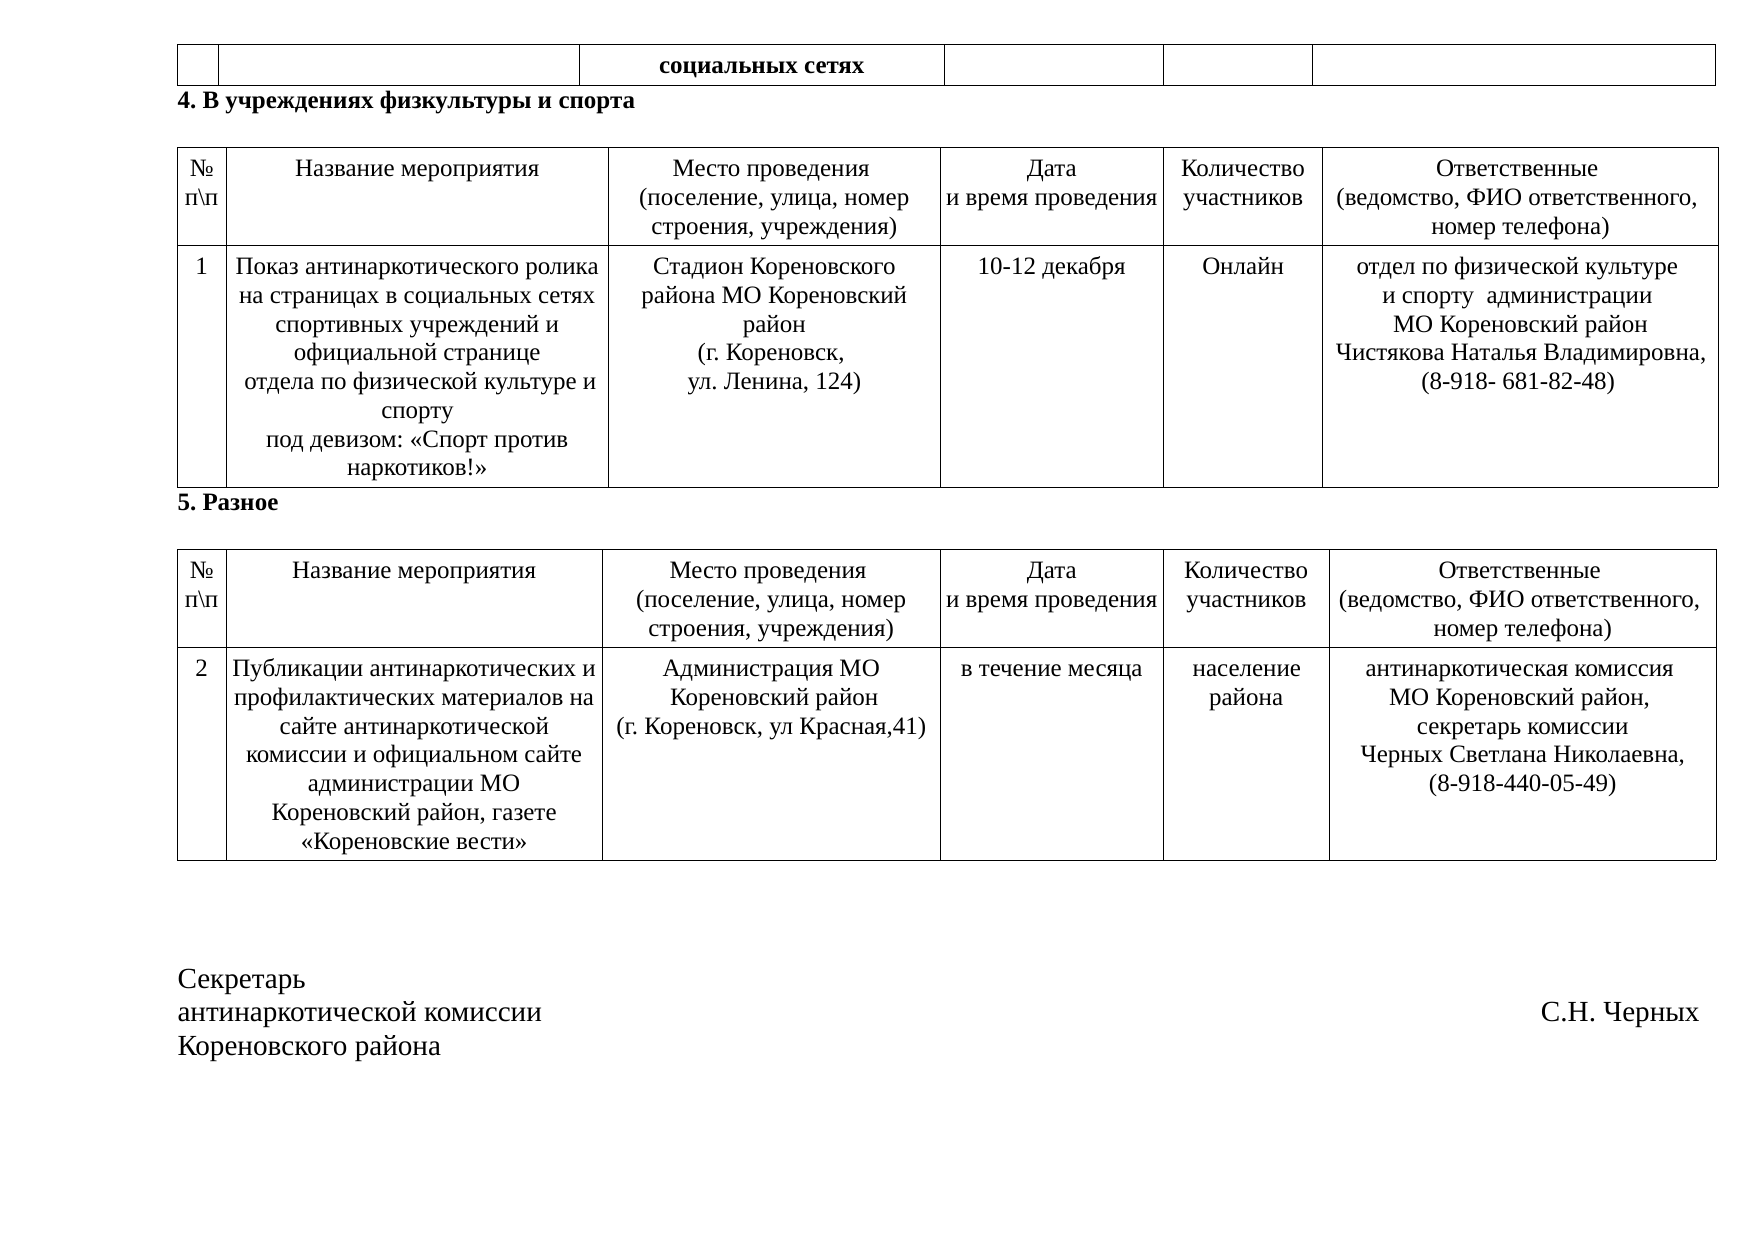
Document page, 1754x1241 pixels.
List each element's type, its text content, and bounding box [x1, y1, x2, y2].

table_header Дата и время проведения [941, 148, 1163, 245]
table_cell 1 [178, 246, 226, 487]
text 4. В учреждениях физкультуры и спорта [177, 86, 1713, 114]
table_cell [1313, 45, 1715, 85]
table_cell [219, 45, 579, 85]
table_header № п\п [178, 550, 226, 647]
table_cell Стадион Кореновского района МО Кореновский район (г. Кореновск, ул. Ленина, 124) [609, 246, 940, 487]
table_cell 10-12 декабря [941, 246, 1163, 487]
table_cell Публикации антинаркотических и профилактических материалов на сайте антинаркотической комиссии и официальном сайте администрации МО Кореновский район, газете «Кореновские вести» [227, 648, 602, 860]
table_cell Показ антинаркотического ролика на страницах в социальных сетях спортивных учреждений и официальной странице отдела по физической культуре и спорту под девизом: «Спорт против наркотиков!» [227, 246, 608, 487]
table_header Количество участников [1164, 550, 1329, 647]
table_cell социальных сетях [580, 45, 944, 85]
table_header № п\п [178, 148, 226, 245]
table_header Ответственные (ведомство, ФИО ответственного, номер телефона) [1330, 550, 1716, 647]
table_header Название мероприятия [227, 148, 608, 245]
table_header Место проведения (поселение, улица, номер строения, учреждения) [603, 550, 940, 647]
table_cell население района [1164, 648, 1329, 860]
table_header Дата и время проведения [941, 550, 1163, 647]
table_cell Администрация МО Кореновский район (г. Кореновск, ул Красная,41) [603, 648, 940, 860]
table_cell в течение месяца [941, 648, 1163, 860]
table_header Ответственные (ведомство, ФИО ответственного, номер телефона) [1323, 148, 1718, 245]
text 5. Разное [177, 488, 1713, 516]
table_header Количество участников [1164, 148, 1322, 245]
text Секретарь [177, 961, 1713, 994]
table_cell [178, 45, 218, 85]
table_cell Онлайн [1164, 246, 1322, 487]
table_cell 2 [178, 648, 226, 860]
table_cell [945, 45, 1163, 85]
table_cell антинаркотическая комиссия МО Кореновский район, секретарь комиссии Черных Светлана Николаевна, (8-918-440-05-49) [1330, 648, 1716, 860]
table_cell отдел по физической культуре и спорту администрации МО Кореновский район Чистякова Наталья Владимировна, (8-918- 681-82-48) [1323, 246, 1718, 487]
text Кореновского района [177, 1028, 1713, 1062]
text антинаркотической комиссии С.Н. Черных [177, 994, 1713, 1028]
table_header Название мероприятия [227, 550, 602, 647]
table_cell [1164, 45, 1312, 85]
table_header Место проведения (поселение, улица, номер строения, учреждения) [609, 148, 940, 245]
